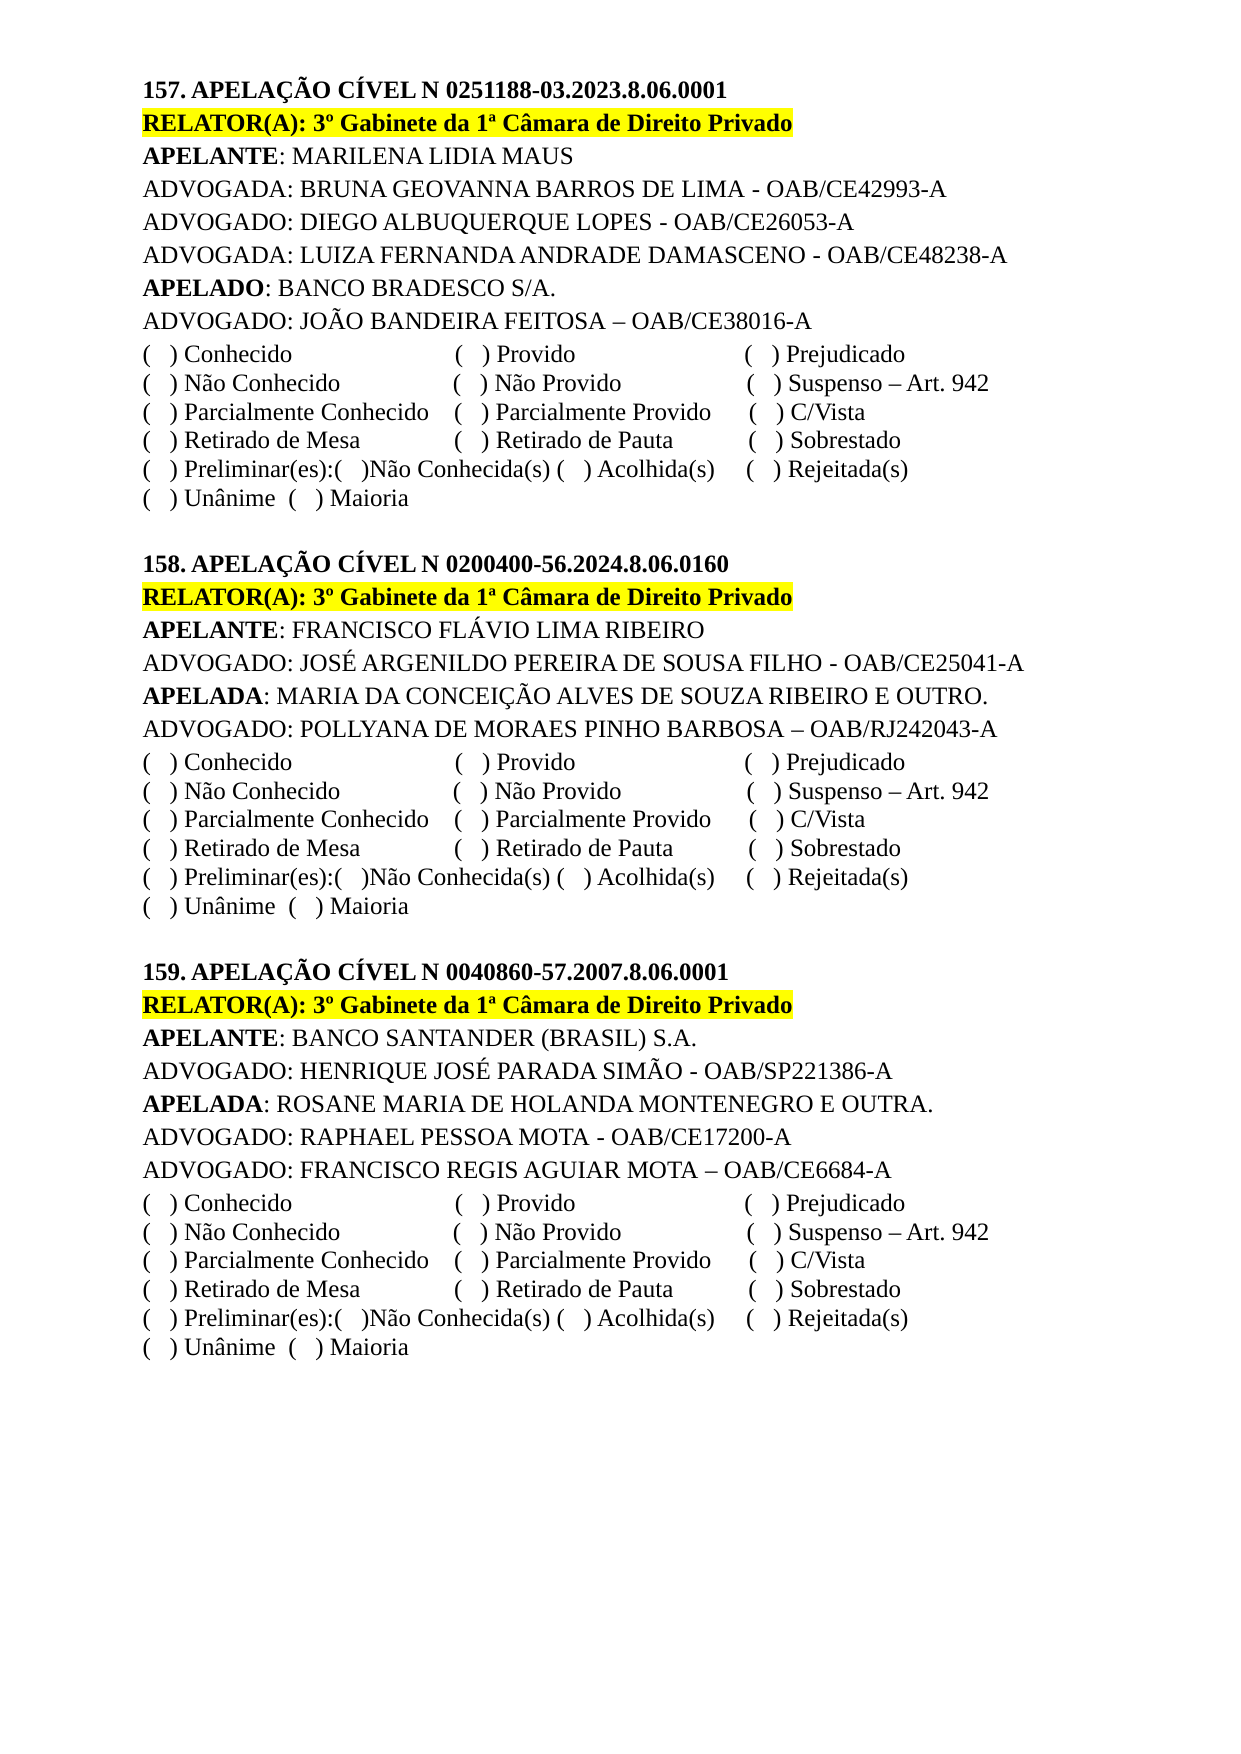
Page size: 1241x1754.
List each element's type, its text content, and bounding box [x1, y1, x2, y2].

text ( ) Conhecido ( ) Provido ( ) Prejudicado [142, 1188, 1141, 1217]
text ( ) Parcialmente Conhecido ( ) Parcialmente Provido ( ) C/Vista [142, 397, 1158, 425]
text ( ) Retirado de Mesa ( ) Retirado de Pauta ( ) Sobrestado [142, 833, 1158, 862]
text ( ) Não Conhecido ( ) Não Provido ( ) Suspenso – Art. 942 [142, 368, 1158, 397]
text ( ) Preliminar(es):( )Não Conhecida(s) ( ) Acolhida(s) ( ) Rejeitada(s) [142, 454, 1158, 483]
text ( ) Conhecido ( ) Provido ( ) Prejudicado [142, 339, 1141, 368]
text ( ) Unânime ( ) Maioria [142, 1332, 1141, 1427]
text ( ) Parcialmente Conhecido ( ) Parcialmente Provido ( ) C/Vista [142, 804, 1158, 833]
text ( ) Retirado de Mesa ( ) Retirado de Pauta ( ) Sobrestado [142, 1274, 1158, 1303]
text ( ) Unânime ( ) Maioria 159. APELAÇÃO CÍVEL N 0040860-57.2007.8.06.0001 RELATOR(A): 3º Gabinete da 1ª Câmara de Direito Privado APELANTE: BANCO SANTANDER (BRASIL) S.A. ADVOGADO: HENRIQUE JOSÉ PARADA SIMÃO - OAB/SP221386-A APELADA: ROSANE MARIA DE HOLANDA MONTENEGRO E OUTRA. ADVOGADO: RAPHAEL PESSOA MOTA - OAB/CE17200-A ADVOGADO: FRANCISCO REGIS AGUIAR MOTA – OAB/CE6684-A [142, 891, 1141, 1184]
text 157. APELAÇÃO CÍVEL N 0251188-03.2023.8.06.0001 RELATOR(A): 3º Gabinete da 1ª Câmara de Direito Privado APELANTE: MARILENA LIDIA MAUS ADVOGADA: BRUNA GEOVANNA BARROS DE LIMA - OAB/CE42993-A ADVOGADO: DIEGO ALBUQUERQUE LOPES - OAB/CE26053-A ADVOGADA: LUIZA FERNANDA ANDRADE DAMASCENO - OAB/CE48238-A APELADO: BANCO BRADESCO S/A. ADVOGADO: JOÃO BANDEIRA FEITOSA – OAB/CE38016-A [142, 75, 1141, 335]
text ( ) Unânime ( ) Maioria 158. APELAÇÃO CÍVEL N 0200400-56.2024.8.06.0160 RELATOR(A): 3º Gabinete da 1ª Câmara de Direito Privado APELANTE: FRANCISCO FLÁVIO LIMA RIBEIRO ADVOGADO: JOSÉ ARGENILDO PEREIRA DE SOUSA FILHO - OAB/CE25041-A APELADA: MARIA DA CONCEIÇÃO ALVES DE SOUZA RIBEIRO E OUTRO. ADVOGADO: POLLYANA DE MORAES PINHO BARBOSA – OAB/RJ242043-A [142, 483, 1141, 743]
text ( ) Retirado de Mesa ( ) Retirado de Pauta ( ) Sobrestado [142, 425, 1158, 454]
text ( ) Preliminar(es):( )Não Conhecida(s) ( ) Acolhida(s) ( ) Rejeitada(s) [142, 862, 1158, 891]
text ( ) Preliminar(es):( )Não Conhecida(s) ( ) Acolhida(s) ( ) Rejeitada(s) [142, 1303, 1158, 1332]
text ( ) Conhecido ( ) Provido ( ) Prejudicado [142, 747, 1141, 776]
text ( ) Parcialmente Conhecido ( ) Parcialmente Provido ( ) C/Vista [142, 1246, 1158, 1274]
text ( ) Não Conhecido ( ) Não Provido ( ) Suspenso – Art. 942 [142, 1217, 1158, 1246]
text ( ) Não Conhecido ( ) Não Provido ( ) Suspenso – Art. 942 [142, 776, 1158, 804]
